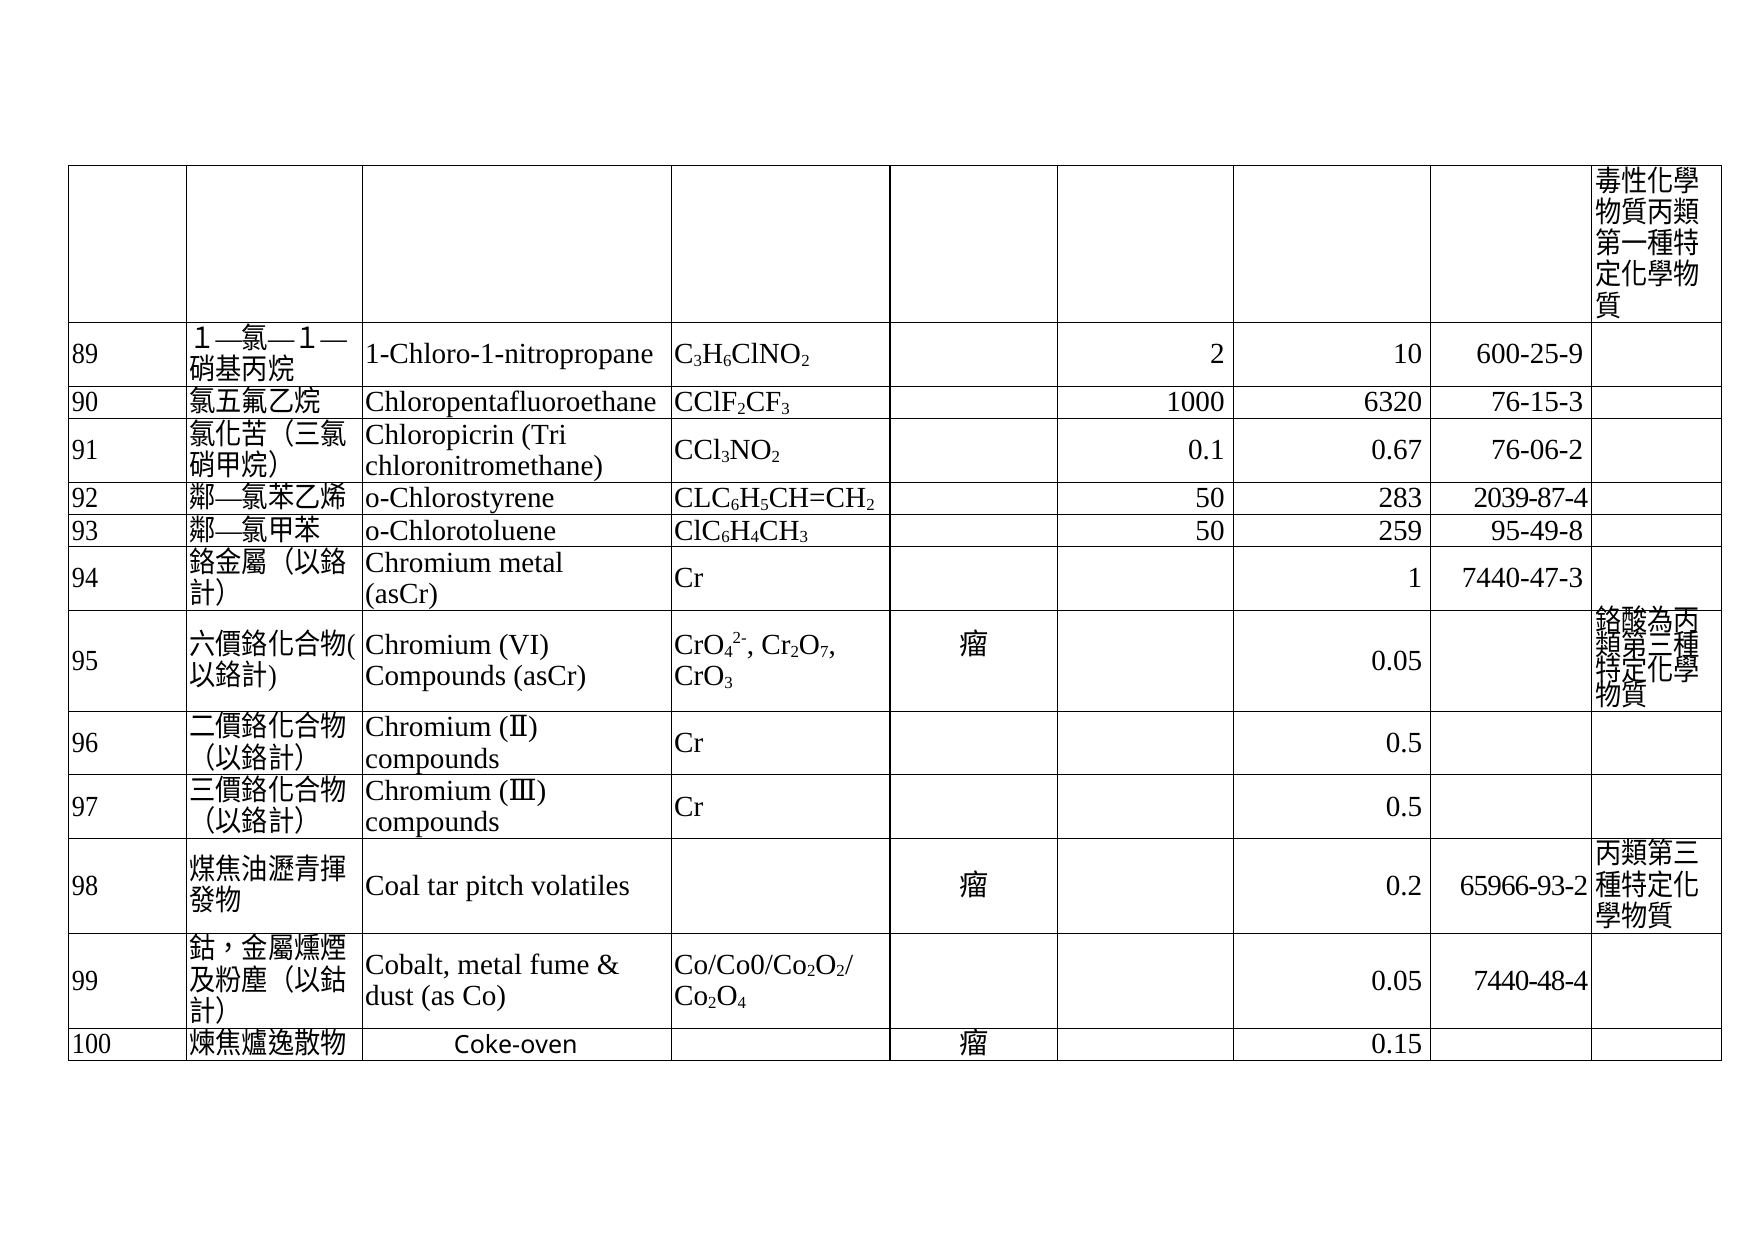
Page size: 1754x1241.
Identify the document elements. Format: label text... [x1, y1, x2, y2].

table_cell Chloropentafluoroethane [363, 387, 671, 418]
table_cell o-Chlorostyrene [363, 483, 671, 514]
table_cell 0.1 [1058, 419, 1233, 482]
table_cell [1592, 387, 1721, 418]
table_cell 0.5 [1234, 775, 1430, 838]
table_cell Chromium (Ⅲ) compounds [363, 775, 671, 838]
table_cell Cobalt, metal fume & dust (as Co) [363, 934, 671, 1027]
table_cell 1 [1234, 547, 1430, 610]
table_cell Cr [672, 547, 889, 610]
table_cell Cr [672, 712, 889, 774]
table_cell 二價鉻化合物（以鉻計） [187, 712, 362, 774]
table_cell 0.5 [1234, 712, 1430, 774]
table_cell 煉焦爐逸散物 [187, 1029, 362, 1060]
table_cell [672, 166, 889, 322]
table_cell [187, 166, 362, 322]
table_cell Coke-oven [363, 1029, 671, 1060]
table_cell 0.15 [1234, 1029, 1430, 1060]
table_cell CLC6H5CH=CH2 [672, 483, 889, 514]
table_cell [69, 166, 186, 322]
table_cell Coal tar pitch volatiles [363, 839, 671, 933]
table_cell [1592, 712, 1721, 774]
table_cell 7440-47-3 [1431, 547, 1591, 610]
table_cell 76-06-2 [1431, 419, 1591, 482]
table_cell 50 [1058, 515, 1233, 546]
table_cell [891, 483, 1057, 514]
table_cell Chloropicrin (Tri chloronitromethane) [363, 419, 671, 482]
table_cell CrO42-, Cr2O7, CrO3 [672, 611, 889, 711]
table_cell [891, 547, 1057, 610]
table_cell 89 [69, 323, 186, 386]
table_cell 毒性化學物質丙類第一種特定化學物質 [1592, 166, 1721, 322]
table_cell [1058, 839, 1233, 933]
table_cell 95-49-8 [1431, 515, 1591, 546]
table_cell [1592, 419, 1721, 482]
table_cell [891, 387, 1057, 418]
table_cell 鄰—氯苯乙烯 [187, 483, 362, 514]
table_cell 1-Chloro-1-nitropropane [363, 323, 671, 386]
table_cell 0.05 [1234, 611, 1430, 711]
table_cell [1592, 323, 1721, 386]
table_cell 0.2 [1234, 839, 1430, 933]
table_cell 99 [69, 934, 186, 1027]
table_cell [1431, 1029, 1591, 1060]
table_cell CClF2CF3 [672, 387, 889, 418]
table_cell 65966-93-2 [1431, 839, 1591, 933]
table_cell [1592, 1029, 1721, 1060]
table_cell 鄰—氯甲苯 [187, 515, 362, 546]
table_cell [891, 775, 1057, 838]
table_cell Chromium (Ⅱ) compounds [363, 712, 671, 774]
table_cell 三價鉻化合物（以鉻計） [187, 775, 362, 838]
table_cell 92 [69, 483, 186, 514]
table_cell [1058, 934, 1233, 1027]
table_cell 6320 [1234, 387, 1430, 418]
table_cell 瘤 [891, 1029, 1057, 1060]
table_cell 丙類第三種特定化學物質 [1592, 839, 1721, 933]
table_cell [1592, 515, 1721, 546]
table_cell 鉻金屬（以鉻計） [187, 547, 362, 610]
table_cell 100 [69, 1029, 186, 1060]
table_cell [1431, 166, 1591, 322]
table_cell 0.67 [1234, 419, 1430, 482]
table_cell [1431, 775, 1591, 838]
table_cell 瘤 [891, 611, 1057, 711]
table_cell [1058, 547, 1233, 610]
table_cell 鈷，金屬燻煙及粉塵（以鈷計） [187, 934, 362, 1027]
table_cell １—氯—１—硝基丙烷 [187, 323, 362, 386]
table_cell 50 [1058, 483, 1233, 514]
table_cell [1058, 611, 1233, 711]
table_cell [1592, 547, 1721, 610]
table_cell [1592, 483, 1721, 514]
table_cell [891, 712, 1057, 774]
table_cell 2039-87-4 [1431, 483, 1591, 514]
table_cell 氯五氟乙烷 [187, 387, 362, 418]
table_cell 94 [69, 547, 186, 610]
table_cell [1431, 611, 1591, 711]
table_cell 76-15-3 [1431, 387, 1591, 418]
table_cell [891, 515, 1057, 546]
table_cell [672, 1029, 889, 1060]
table_cell 96 [69, 712, 186, 774]
table_cell Co/Co0/Co2O2/Co2O4 [672, 934, 889, 1027]
table_cell CCl3NO2 [672, 419, 889, 482]
table_cell [672, 839, 889, 933]
table_cell 259 [1234, 515, 1430, 546]
table_cell Chromium metal (asCr) [363, 547, 671, 610]
table_cell [1431, 712, 1591, 774]
table_cell 0.05 [1234, 934, 1430, 1027]
table_cell ClC6H4CH3 [672, 515, 889, 546]
table_cell [891, 323, 1057, 386]
table_cell 93 [69, 515, 186, 546]
table_cell 10 [1234, 323, 1430, 386]
table_cell 97 [69, 775, 186, 838]
table_cell 1000 [1058, 387, 1233, 418]
table_cell 91 [69, 419, 186, 482]
table_cell 六價鉻化合物(以鉻計) [187, 611, 362, 711]
table_cell Cr [672, 775, 889, 838]
table_cell C3H6ClNO2 [672, 323, 889, 386]
table_cell 283 [1234, 483, 1430, 514]
table_cell o-Chlorotoluene [363, 515, 671, 546]
table_cell [363, 166, 671, 322]
table_cell [1592, 934, 1721, 1027]
table_cell [1058, 1029, 1233, 1060]
table_cell [1058, 712, 1233, 774]
table_cell [1234, 166, 1430, 322]
table_cell [1058, 775, 1233, 838]
table_cell 90 [69, 387, 186, 418]
table_cell 氯化苦（三氯硝甲烷） [187, 419, 362, 482]
table_cell 2 [1058, 323, 1233, 386]
table_cell 瘤 [891, 839, 1057, 933]
table_cell 煤焦油瀝青揮發物 [187, 839, 362, 933]
table_cell [891, 419, 1057, 482]
table_cell [1058, 166, 1233, 322]
table_cell 95 [69, 611, 186, 711]
table_cell Chromium (VI) Compounds (asCr) [363, 611, 671, 711]
table_cell 600-25-9 [1431, 323, 1591, 386]
table_cell 鉻酸為丙類第三種特定化學物質 [1592, 611, 1721, 711]
table_cell 98 [69, 839, 186, 933]
table_cell [891, 934, 1057, 1027]
table_cell [1592, 775, 1721, 838]
table_cell 7440-48-4 [1431, 934, 1591, 1027]
table_cell [891, 166, 1057, 322]
